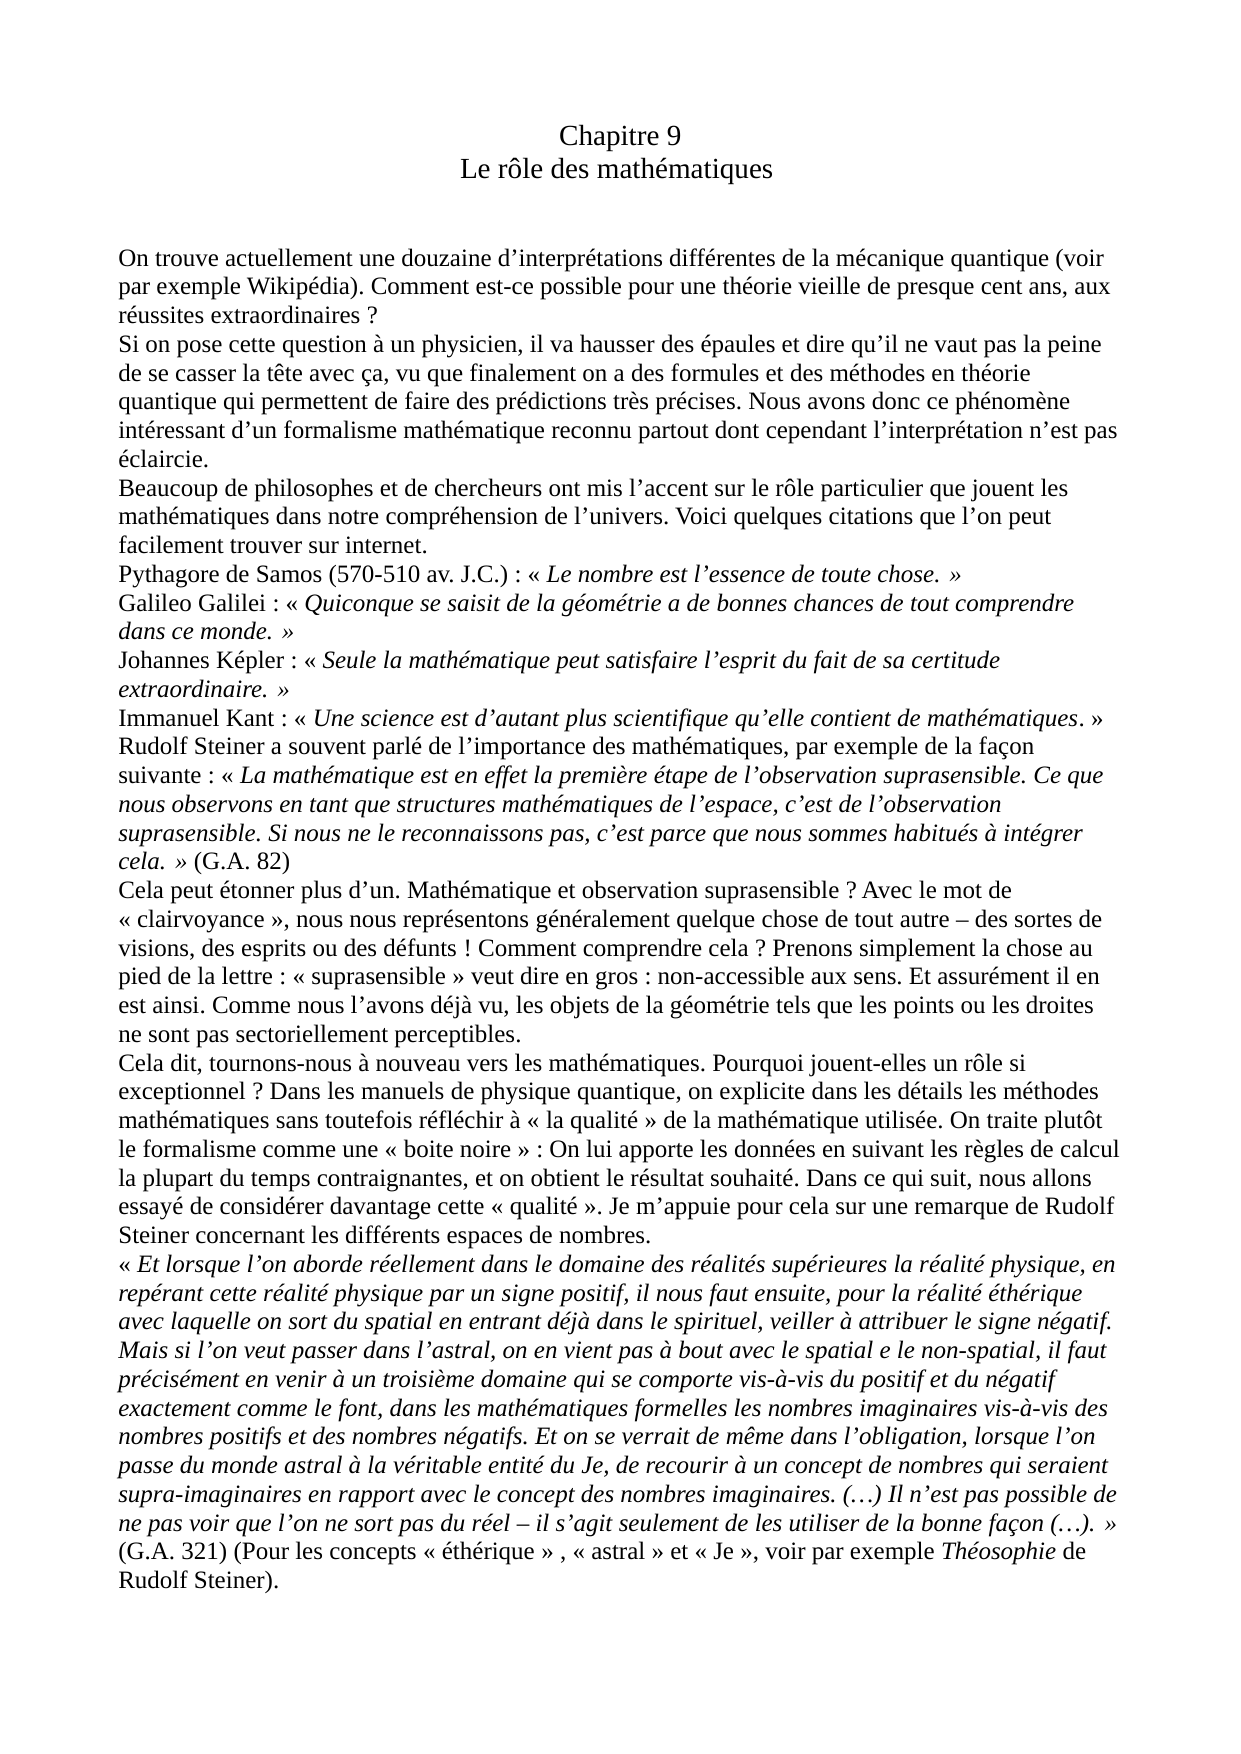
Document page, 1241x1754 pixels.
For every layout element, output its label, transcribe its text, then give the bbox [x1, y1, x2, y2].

text On trouve actuellement une douzaine d’interprétations différentes de la mécanique quantique (voir par exemple Wikipédia). Comment est-ce possible pour une théorie vieille de presque cent ans, aux réussites extraordinaires ? [118, 243, 1122, 329]
text Chapitre 9 [118, 118, 1122, 152]
text Cela peut étonner plus d’un. Mathématique et observation suprasensible ? Avec le mot de « clairvoyance », nous nous représentons généralement quelque chose de tout autre – des sortes de visions, des esprits ou des défunts ! Comment comprendre cela ? Prenons simplement la chose au pied de la lettre : « suprasensible » veut dire en gros : non-accessible aux sens. Et assurément il en est ainsi. Comme nous l’avons déjà vu, les objets de la géométrie tels que les points ou les droites ne sont pas sectoriellement perceptibles. [118, 875, 1122, 1048]
text « Et lorsque l’on aborde réellement dans le domaine des réalités supérieures la réalité physique, en repérant cette réalité physique par un signe positif, il nous faut ensuite, pour la réalité éthérique avec laquelle on sort du spatial en entrant déjà dans le spirituel, veiller à attribuer le signe négatif. Mais si l’on veut passer dans l’astral, on en vient pas à bout avec le spatial e le non-spatial, il faut précisément en venir à un troisième domaine qui se comporte vis-à-vis du positif et du négatif exactement comme le font, dans les mathématiques formelles les nombres imaginaires vis-à-vis des nombres positifs et des nombres négatifs. Et on se verrait de même dans l’obligation, lorsque l’on passe du monde astral à la véritable entité du Je, de recourir à un concept de nombres qui seraient supra-imaginaires en rapport avec le concept des nombres imaginaires. (…) Il n’est pas possible de ne pas voir que l’on ne sort pas du réel – il s’agit seulement de les utiliser de la bonne façon (…). » (G.A. 321) (Pour les concepts « éthérique » , « astral » et « Je », voir par exemple Théosophie de Rudolf Steiner). [118, 1249, 1122, 1594]
text Rudolf Steiner a souvent parlé de l’importance des mathématiques, par exemple de la façon suivante : « La mathématique est en effet la première étape de l’observation suprasensible. Ce que nous observons en tant que structures mathématiques de l’espace, c’est de l’observation suprasensible. Si nous ne le reconnaissons pas, c’est parce que nous sommes habitués à intégrer cela. » (G.A. 82) [118, 731, 1122, 875]
text Immanuel Kant : « Une science est d’autant plus scientifique qu’elle contient de mathématiques. » [118, 703, 1122, 731]
text Si on pose cette question à un physicien, il va hausser des épaules et dire qu’il ne vaut pas la peine de se casser la tête avec ça, vu que finalement on a des formules et des méthodes en théorie quantique qui permettent de faire des prédictions très précises. Nous avons donc ce phénomène intéressant d’un formalisme mathématique reconnu partout dont cependant l’interprétation n’est pas éclaircie. [118, 329, 1122, 473]
text Johannes Képler : « Seule la mathématique peut satisfaire l’esprit du fait de sa certitude extraordinaire. » [118, 645, 1122, 703]
text Galileo Galilei : « Quiconque se saisit de la géométrie a de bonnes chances de tout comprendre dans ce monde. » [118, 588, 1122, 645]
text Cela dit, tournons-nous à nouveau vers les mathématiques. Pourquoi jouent-elles un rôle si exceptionnel ? Dans les manuels de physique quantique, on explicite dans les détails les méthodes mathématiques sans toutefois réfléchir à « la qualité » de la mathématique utilisée. On traite plutôt le formalisme comme une « boite noire » : On lui apporte les données en suivant les règles de calcul la plupart du temps contraignantes, et on obtient le résultat souhaité. Dans ce qui suit, nous allons essayé de considérer davantage cette « qualité ». Je m’appuie pour cela sur une remarque de Rudolf Steiner concernant les différents espaces de nombres. [118, 1048, 1122, 1249]
text Le rôle des mathématiques [118, 152, 1122, 185]
text Beaucoup de philosophes et de chercheurs ont mis l’accent sur le rôle particulier que jouent les mathématiques dans notre compréhension de l’univers. Voici quelques citations que l’on peut facilement trouver sur internet. [118, 473, 1122, 559]
text Pythagore de Samos (570-510 av. J.C.) : « Le nombre est l’essence de toute chose. » [118, 559, 1122, 588]
